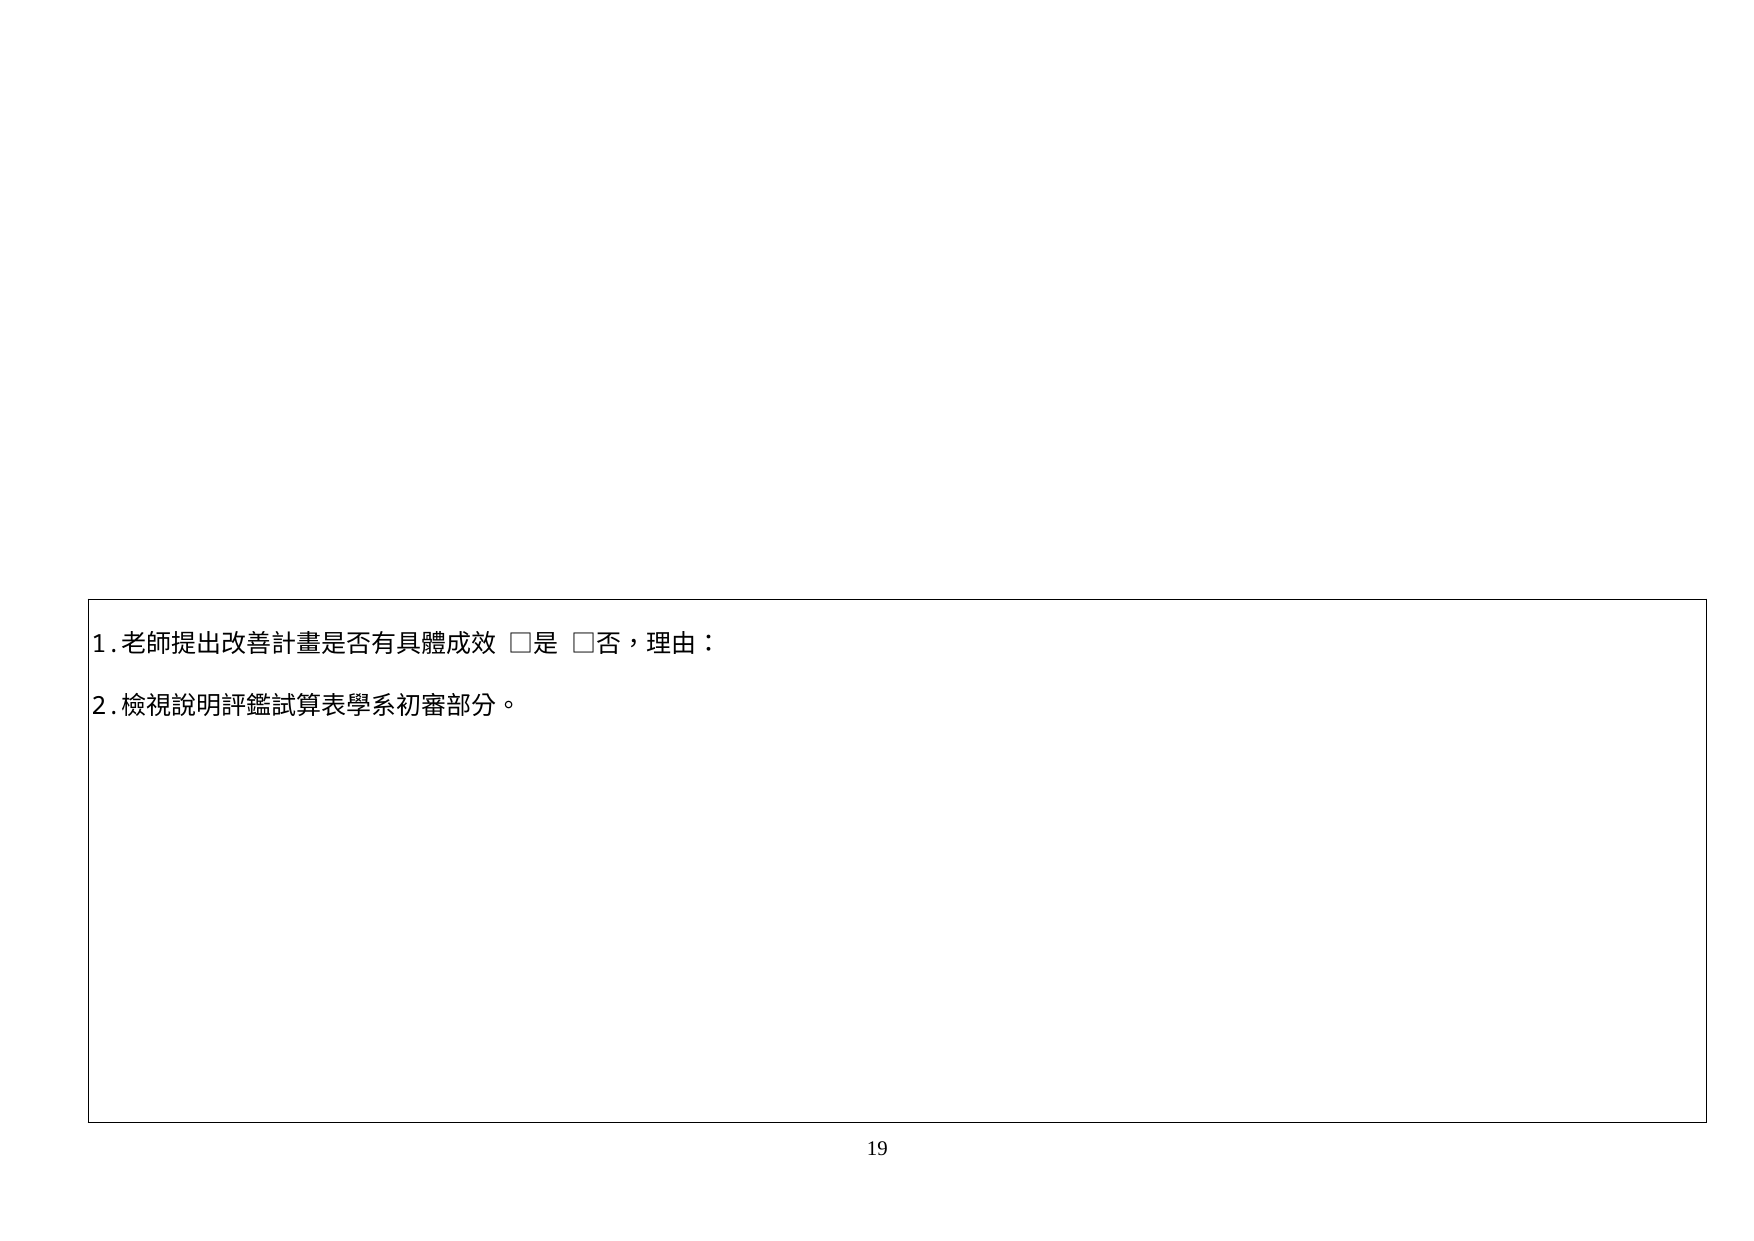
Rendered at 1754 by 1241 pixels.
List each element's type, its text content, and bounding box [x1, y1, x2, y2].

table_cell 1.老師提出改善計畫是否有具體成效 □是 □否，理由： 2.檢視說明評鑑試算表學系初審部分。 系主任核章(押日期)：________________________________ [89, 600, 1706, 1122]
